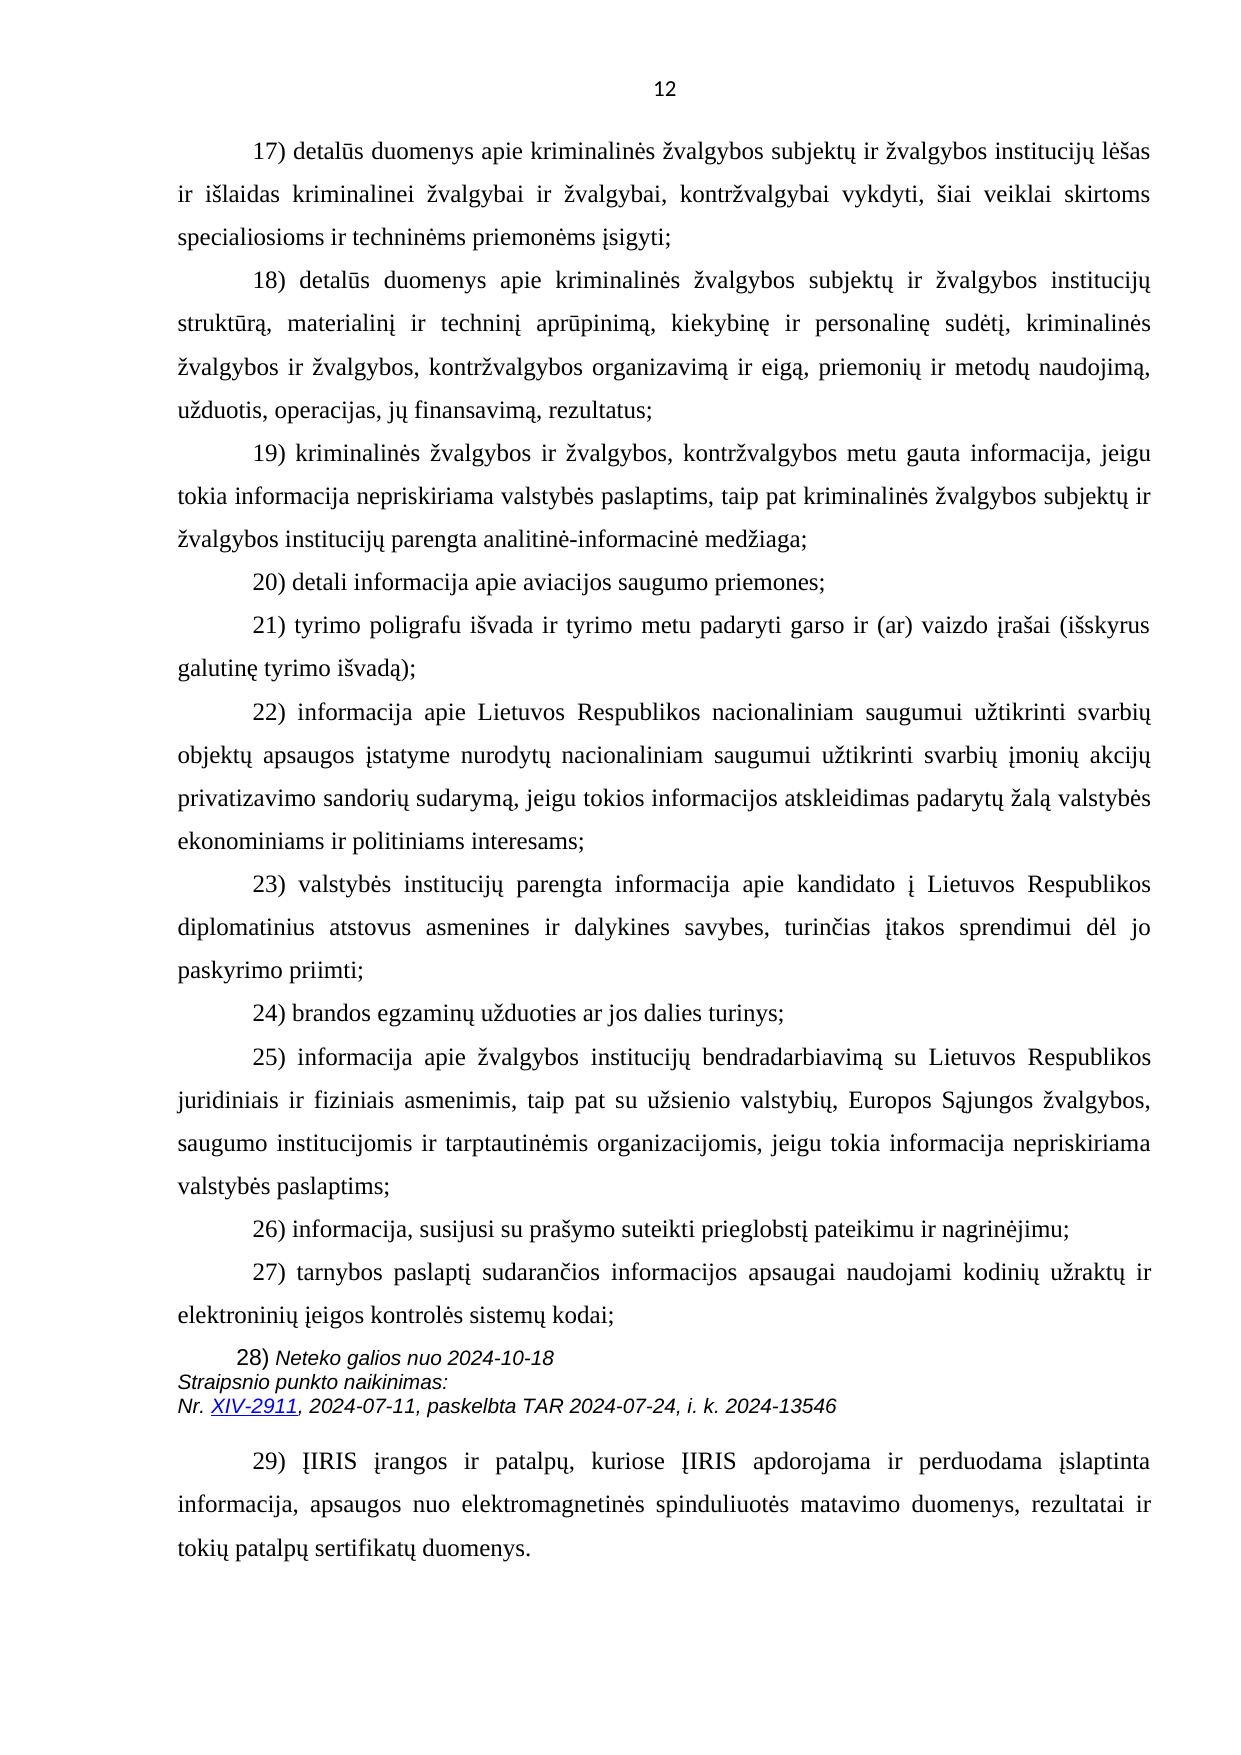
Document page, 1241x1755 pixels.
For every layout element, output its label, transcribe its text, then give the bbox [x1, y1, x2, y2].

text Nr. XIV-2911, 2024-07-11, paskelbta TAR 2024-07-24, i. k. 2024-13546 [177, 1394, 1152, 1418]
text 26) informacija, susijusi su prašymo suteikti prieglobstį pateikimu ir nagrinėjimu; [177, 1214, 1152, 1243]
text 22) informacija apie Lietuvos Respublikos nacionaliniam saugumui užtikrinti svarbių objektų apsaugos įstatyme nurodytų nacionaliniam saugumui užtikrinti svarbių įmonių akcijų privatizavimo sandorių sudarymą, jeigu tokios informacijos atskleidimas padarytų žalą valstybės ekonominiams ir politiniams interesams; [177, 697, 1152, 855]
text 19) kriminalinės žvalgybos ir žvalgybos, kontržvalgybos metu gauta informacija, jeigu tokia informacija nepriskiriama valstybės paslaptims, taip pat kriminalinės žvalgybos subjektų ir žvalgybos institucijų parengta analitinė-informacinė medžiaga; [177, 438, 1152, 553]
text 29) ĮIRIS įrangos ir patalpų, kuriose ĮIRIS apdorojama ir perduodama įslaptinta informacija, apsaugos nuo elektromagnetinės spinduliuotės matavimo duomenys, rezultatai ir tokių patalpų sertifikatų duomenys. [177, 1446, 1152, 1561]
text 25) informacija apie žvalgybos institucijų bendradarbiavimą su Lietuvos Respublikos juridiniais ir fiziniais asmenimis, taip pat su užsienio valstybių, Europos Sąjungos žvalgybos, saugumo institucijomis ir tarptautinėmis organizacijomis, jeigu tokia informacija nepriskiriama valstybės paslaptims; [177, 1042, 1152, 1200]
text 24) brandos egzaminų užduoties ar jos dalies turinys; [177, 998, 1152, 1027]
text Straipsnio punkto naikinimas: [177, 1370, 1152, 1394]
text 21) tyrimo poligrafu išvada ir tyrimo metu padaryti garso ir (ar) vaizdo įrašai (išskyrus galutinę tyrimo išvadą); [177, 610, 1152, 682]
text 17) detalūs duomenys apie kriminalinės žvalgybos subjektų ir žvalgybos institucijų lėšas ir išlaidas kriminalinei žvalgybai ir žvalgybai, kontržvalgybai vykdyti, šiai veiklai skirtoms specialiosioms ir techninėms priemonėms įsigyti; [177, 136, 1152, 251]
text 18) detalūs duomenys apie kriminalinės žvalgybos subjektų ir žvalgybos institucijų struktūrą, materialinį ir techninį aprūpinimą, kiekybinę ir personalinę sudėtį, kriminalinės žvalgybos ir žvalgybos, kontržvalgybos organizavimą ir eigą, priemonių ir metodų naudojimą, užduotis, operacijas, jų finansavimą, rezultatus; [177, 265, 1152, 423]
text 20) detali informacija apie aviacijos saugumo priemones; [177, 567, 1152, 596]
text 28) Neteko galios nuo 2024-10-18 [177, 1343, 1152, 1370]
text 23) valstybės institucijų parengta informacija apie kandidato į Lietuvos Respublikos diplomatinius atstovus asmenines ir dalykines savybes, turinčias įtakos sprendimui dėl jo paskyrimo priimti; [177, 869, 1152, 984]
text 27) tarnybos paslaptį sudarančios informacijos apsaugai naudojami kodinių užraktų ir elektroninių įeigos kontrolės sistemų kodai; [177, 1257, 1152, 1329]
